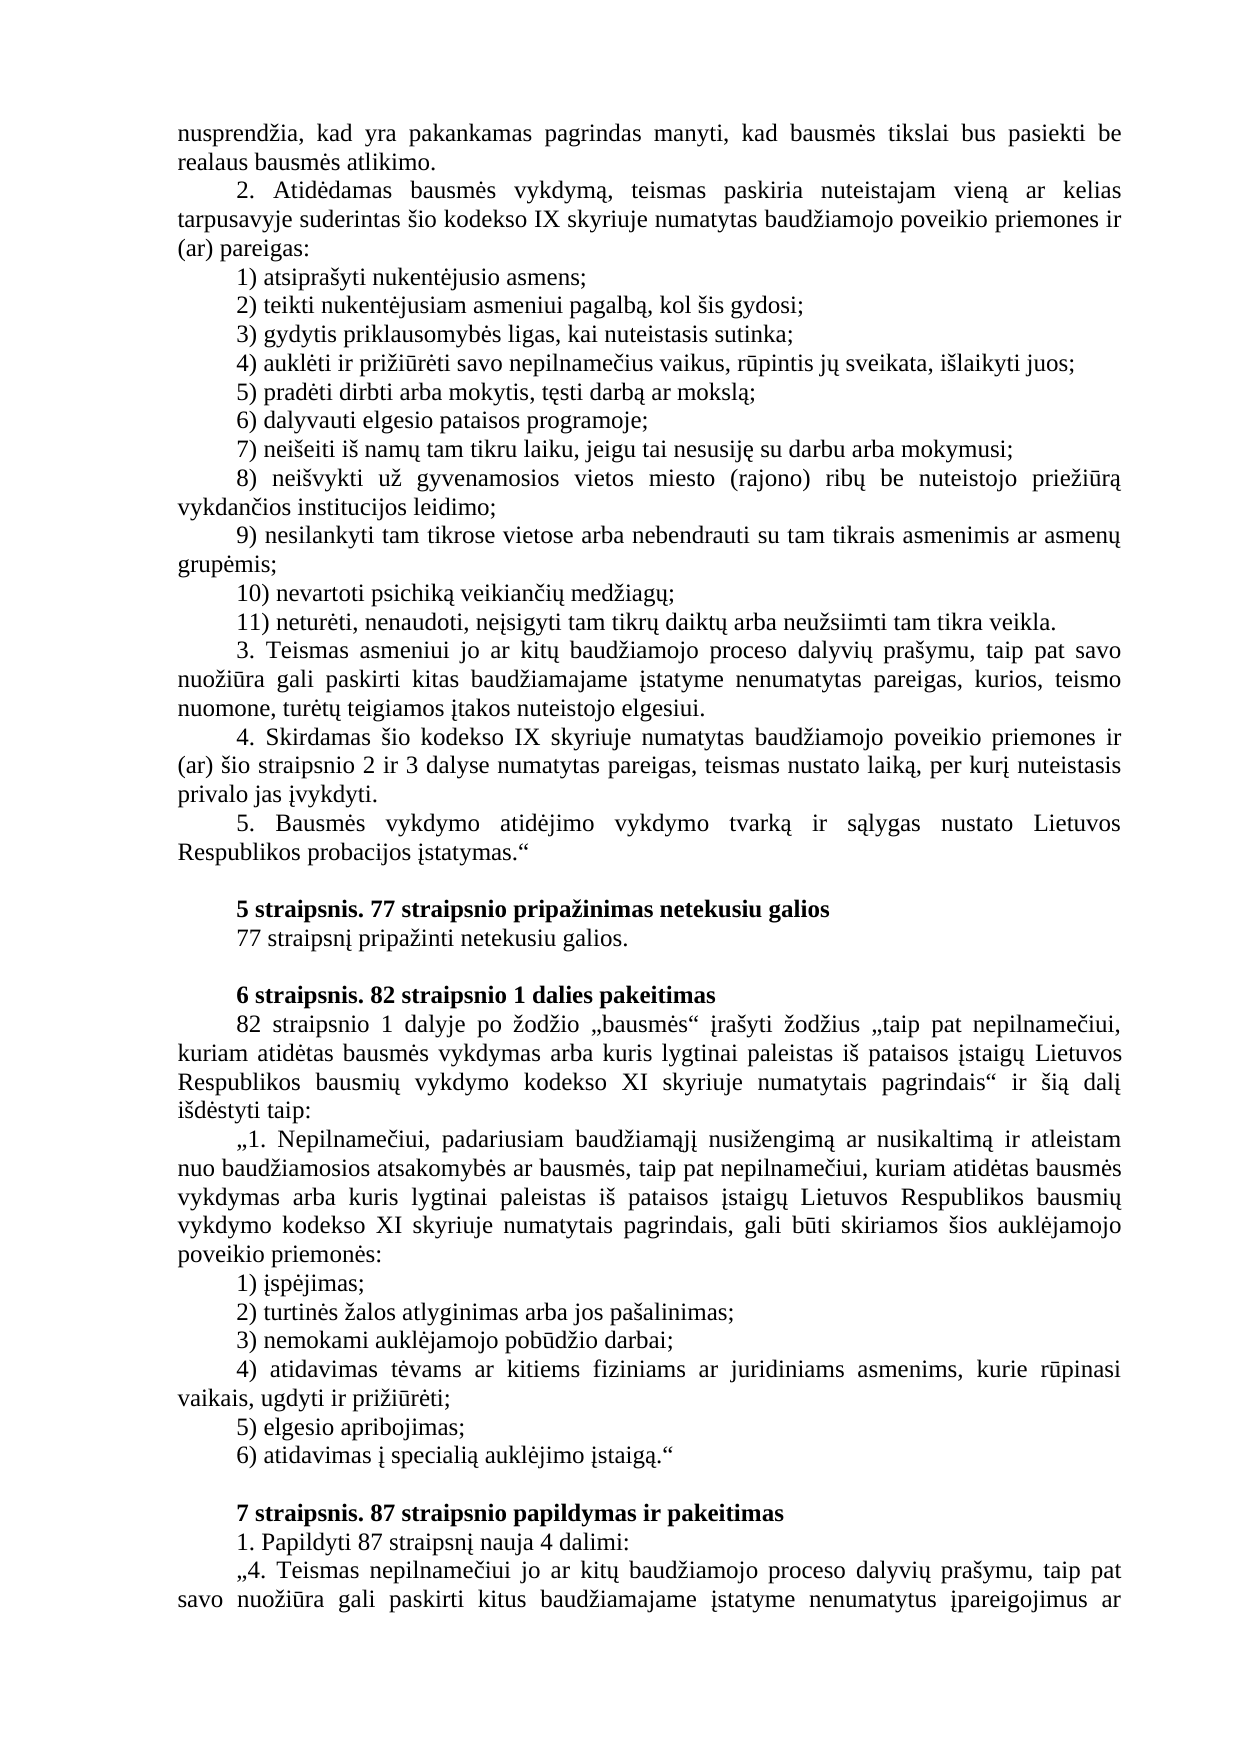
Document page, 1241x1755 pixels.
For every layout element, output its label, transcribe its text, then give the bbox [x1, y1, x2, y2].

text 2) turtinės žalos atlyginimas arba jos pašalinimas; [177, 1297, 1122, 1326]
text 11) neturėti, nenaudoti, neįsigyti tam tikrų daiktų arba neužsiimti tam tikra veikla. [177, 607, 1122, 636]
text 10) nevartoti psichiką veikiančių medžiagų; [177, 578, 1122, 607]
text 3. Teismas asmeniui jo ar kitų baudžiamojo proceso dalyvių prašymu, taip pat savo nuožiūra gali paskirti kitas baudžiamajame įstatyme nenumatytas pareigas, kurios, teismo nuomone, turėtų teigiamos įtakos nuteistojo elgesiui. [177, 636, 1122, 722]
text 5) elgesio apribojimas; [177, 1412, 1122, 1441]
text 5. Bausmės vykdymo atidėjimo vykdymo tvarką ir sąlygas nustato Lietuvos Respublikos probacijos įstatymas.“ [177, 808, 1122, 866]
text 4) atidavimas tėvams ar kitiems fiziniams ar juridiniams asmenims, kurie rūpinasi vaikais, ugdyti ir prižiūrėti; [177, 1354, 1122, 1412]
text 4) auklėti ir prižiūrėti savo nepilnamečius vaikus, rūpintis jų sveikata, išlaikyti juos; [177, 348, 1122, 377]
text 2) teikti nukentėjusiam asmeniui pagalbą, kol šis gydosi; [177, 291, 1122, 319]
text 77 straipsnį pripažinti netekusiu galios. [177, 923, 1122, 952]
text 4. Skirdamas šio kodekso IX skyriuje numatytas baudžiamojo poveikio priemones ir (ar) šio straipsnio 2 ir 3 dalyse numatytas pareigas, teismas nustato laiką, per kurį nuteistasis privalo jas įvykdyti. [177, 722, 1122, 808]
text 6 straipsnis. 82 straipsnio 1 dalies pakeitimas [177, 981, 1122, 1009]
text nusprendžia, kad yra pakankamas pagrindas manyti, kad bausmės tikslai bus pasiekti be realaus bausmės atlikimo. [177, 118, 1122, 176]
text 8) neišvykti už gyvenamosios vietos miesto (rajono) ribų be nuteistojo priežiūrą vykdančios institucijos leidimo; [177, 463, 1122, 521]
text 2. Atidėdamas bausmės vykdymą, teismas paskiria nuteistajam vieną ar kelias tarpusavyje suderintas šio kodekso IX skyriuje numatytas baudžiamojo poveikio priemones ir (ar) pareigas: [177, 176, 1122, 262]
text 6) dalyvauti elgesio pataisos programoje; [177, 406, 1122, 434]
text 7 straipsnis. 87 straipsnio papildymas ir pakeitimas [177, 1498, 1122, 1527]
text „4. Teismas nepilnamečiui jo ar kitų baudžiamojo proceso dalyvių prašymu, taip pat savo nuožiūra gali paskirti kitus baudžiamajame įstatyme nenumatytus įpareigojimus ar [177, 1556, 1122, 1613]
text 6) atidavimas į specialią auklėjimo įstaigą.“ [177, 1441, 1122, 1469]
text 9) nesilankyti tam tikrose vietose arba nebendrauti su tam tikrais asmenimis ar asmenų grupėmis; [177, 521, 1122, 578]
text 5 straipsnis. 77 straipsnio pripažinimas netekusiu galios [177, 894, 1122, 923]
text 82 straipsnio 1 dalyje po žodžio „bausmės“ įrašyti žodžius „taip pat nepilnamečiui, kuriam atidėtas bausmės vykdymas arba kuris lygtinai paleistas iš pataisos įstaigų Lietuvos Respublikos bausmių vykdymo kodekso XI skyriuje numatytais pagrindais“ ir šią dalį išdėstyti taip: [177, 1009, 1122, 1124]
text 1) įspėjimas; [177, 1268, 1122, 1297]
text 3) nemokami auklėjamojo pobūdžio darbai; [177, 1326, 1122, 1354]
text 7) neišeiti iš namų tam tikru laiku, jeigu tai nesusiję su darbu arba mokymusi; [177, 434, 1122, 463]
text 1) atsiprašyti nukentėjusio asmens; [177, 262, 1122, 291]
text 1. Papildyti 87 straipsnį nauja 4 dalimi: [177, 1527, 1122, 1556]
text 5) pradėti dirbti arba mokytis, tęsti darbą ar mokslą; [177, 377, 1122, 406]
text 3) gydytis priklausomybės ligas, kai nuteistasis sutinka; [177, 319, 1122, 348]
text „1. Nepilnamečiui, padariusiam baudžiamąjį nusižengimą ar nusikaltimą ir atleistam nuo baudžiamosios atsakomybės ar bausmės, taip pat nepilnamečiui, kuriam atidėtas bausmės vykdymas arba kuris lygtinai paleistas iš pataisos įstaigų Lietuvos Respublikos bausmių vykdymo kodekso XI skyriuje numatytais pagrindais, gali būti skiriamos šios auklėjamojo poveikio priemonės: [177, 1124, 1122, 1268]
